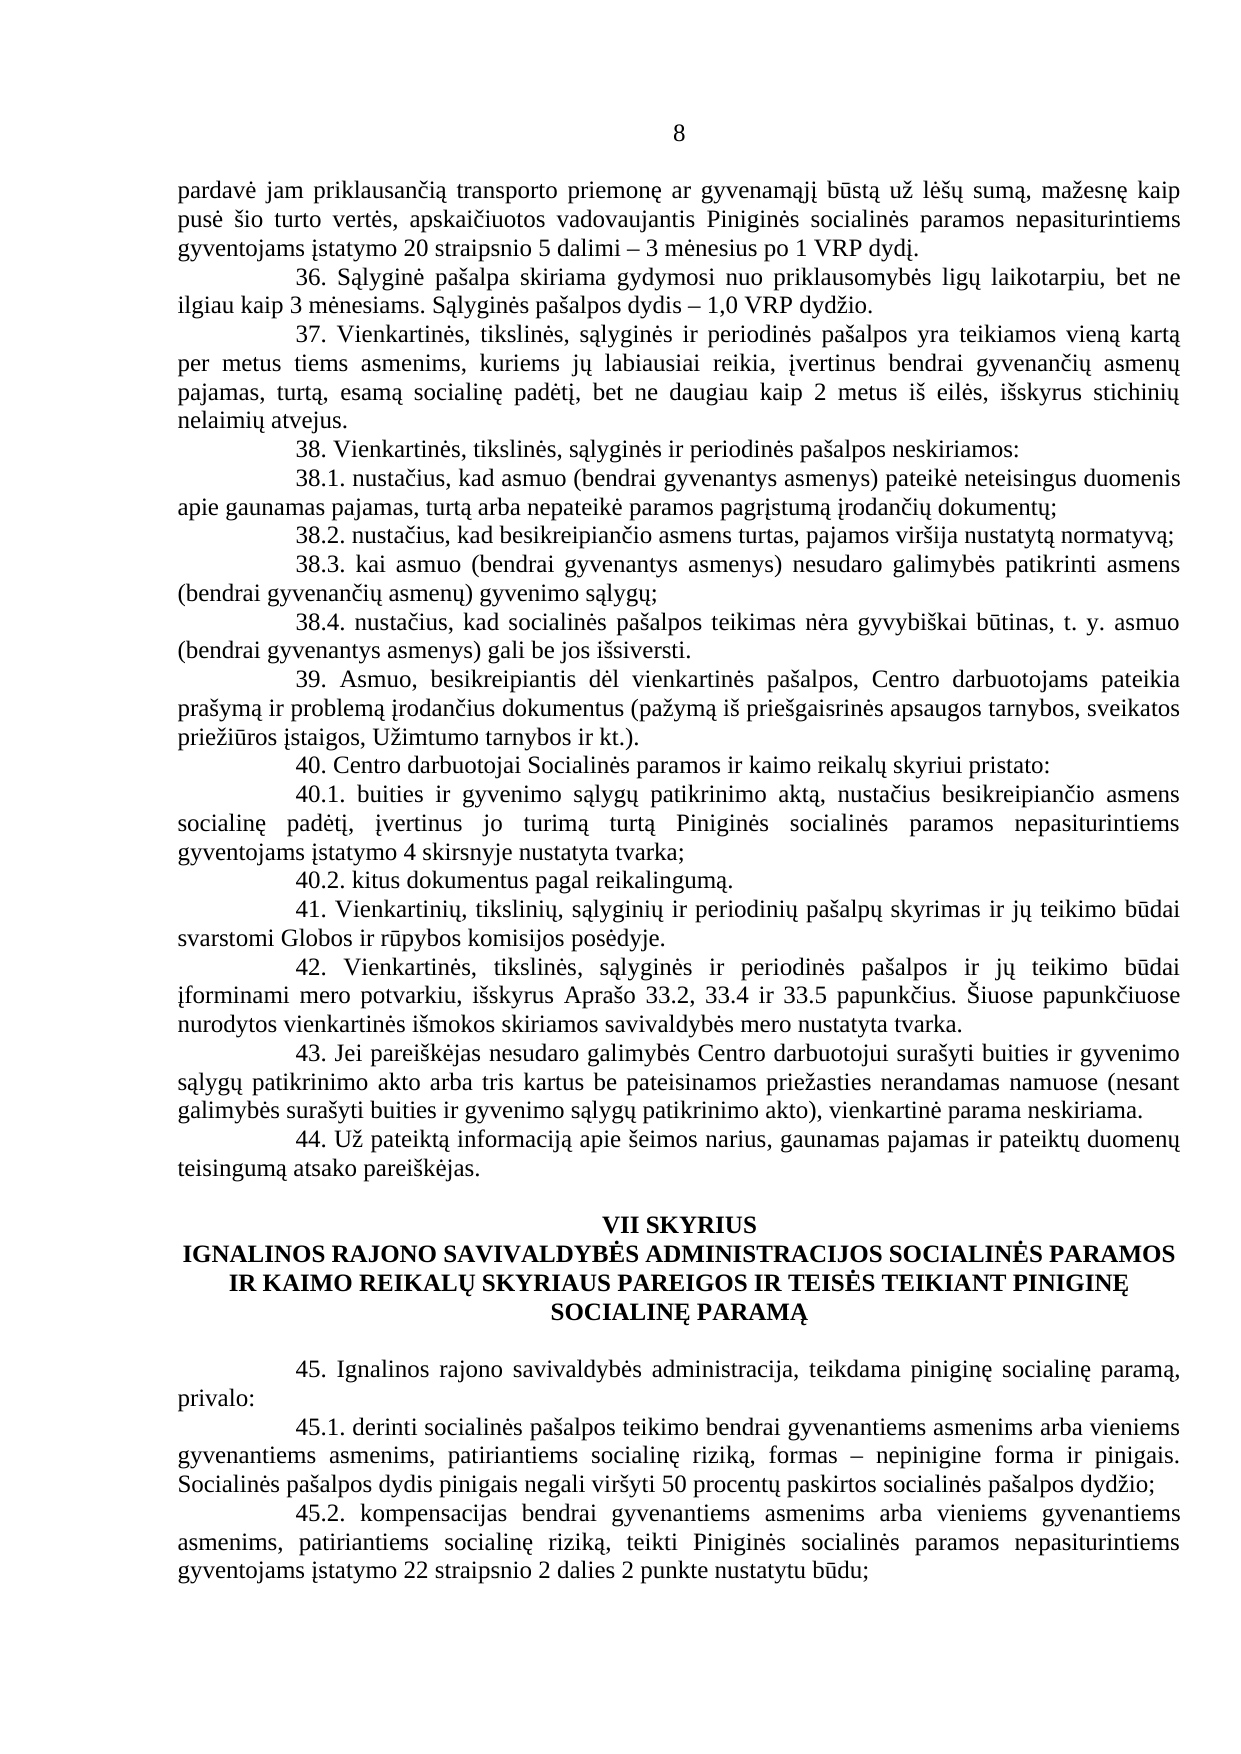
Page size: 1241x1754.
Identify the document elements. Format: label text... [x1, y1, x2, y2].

text 36. Sąlyginė pašalpa skiriama gydymosi nuo priklausomybės ligų laikotarpiu, bet ne ilgiau kaip 3 mėnesiams. Sąlyginės pašalpos dydis – 1,0 VRP dydžio. [177, 262, 1181, 319]
text 45. Ignalinos rajono savivaldybės administracija, teikdama piniginę socialinę paramą, privalo: [177, 1354, 1181, 1412]
text 40. Centro darbuotojai Socialinės paramos ir kaimo reikalų skyriui pristato: [177, 751, 1181, 779]
text 41. Vienkartinių, tikslinių, sąlyginių ir periodinių pašalpų skyrimas ir jų teikimo būdai svarstomi Globos ir rūpybos komisijos posėdyje. [177, 894, 1181, 952]
text 38.1. nustačius, kad asmuo (bendrai gyvenantys asmenys) pateikė neteisingus duomenis apie gaunamas pajamas, turtą arba nepateikė paramos pagrįstumą įrodančių dokumentų; [177, 463, 1181, 521]
text 38.3. kai asmuo (bendrai gyvenantys asmenys) nesudaro galimybės patikrinti asmens (bendrai gyvenančių asmenų) gyvenimo sąlygų; [177, 549, 1181, 607]
text 40.1. buities ir gyvenimo sąlygų patikrinimo aktą, nustačius besikreipiančio asmens socialinę padėtį, įvertinus jo turimą turtą Piniginės socialinės paramos nepasiturintiems gyventojams įstatymo 4 skirsnyje nustatyta tvarka; [177, 779, 1181, 866]
text 39. Asmuo, besikreipiantis dėl vienkartinės pašalpos, Centro darbuotojams pateikia prašymą ir problemą įrodančius dokumentus (pažymą iš priešgaisrinės apsaugos tarnybos, sveikatos priežiūros įstaigos, Užimtumo tarnybos ir kt.). [177, 664, 1181, 751]
text VII SKYRIUS [177, 1211, 1181, 1239]
text 45.2. kompensacijas bendrai gyvenantiems asmenims arba vieniems gyvenantiems asmenims, patiriantiems socialinę riziką, teikti Piniginės socialinės paramos nepasiturintiems gyventojams įstatymo 22 straipsnio 2 dalies 2 punkte nustatytu būdu; [177, 1498, 1181, 1584]
text 38.4. nustačius, kad socialinės pašalpos teikimas nėra gyvybiškai būtinas, t. y. asmuo (bendrai gyvenantys asmenys) gali be jos išsiversti. [177, 607, 1181, 664]
text IGNALINOS RAJONO SAVIVALDYBĖS ADMINISTRACIJOS SOCIALINĖS PARAMOS IR KAIMO REIKALŲ SKYRIAUS PAREIGOS IR TEISĖS TEIKIANT PINIGINĘ SOCIALINĘ PARAMĄ [177, 1239, 1181, 1326]
text 38. Vienkartinės, tikslinės, sąlyginės ir periodinės pašalpos neskiriamos: [177, 434, 1181, 463]
text 44. Už pateiktą informaciją apie šeimos narius, gaunamas pajamas ir pateiktų duomenų teisingumą atsako pareiškėjas. [177, 1124, 1181, 1182]
text pardavė jam priklausančią transporto priemonę ar gyvenamąjį būstą už lėšų sumą, mažesnę kaip pusė šio turto vertės, apskaičiuotos vadovaujantis Piniginės socialinės paramos nepasiturintiems gyventojams įstatymo 20 straipsnio 5 dalimi – 3 mėnesius po 1 VRP dydį. [177, 176, 1181, 262]
text 40.2. kitus dokumentus pagal reikalingumą. [177, 866, 1181, 894]
text 42. Vienkartinės, tikslinės, sąlyginės ir periodinės pašalpos ir jų teikimo būdai įforminami mero potvarkiu, išskyrus Aprašo 33.2, 33.4 ir 33.5 papunkčius. Šiuose papunkčiuose nurodytos vienkartinės išmokos skiriamos savivaldybės mero nustatyta tvarka. [177, 952, 1181, 1038]
text 45.1. derinti socialinės pašalpos teikimo bendrai gyvenantiems asmenims arba vieniems gyvenantiems asmenims, patiriantiems socialinę riziką, formas – nepinigine forma ir pinigais. Socialinės pašalpos dydis pinigais negali viršyti 50 procentų paskirtos socialinės pašalpos dydžio; [177, 1412, 1181, 1498]
text 43. Jei pareiškėjas nesudaro galimybės Centro darbuotojui surašyti buities ir gyvenimo sąlygų patikrinimo akto arba tris kartus be pateisinamos priežasties nerandamas namuose (nesant galimybės surašyti buities ir gyvenimo sąlygų patikrinimo akto), vienkartinė parama neskiriama. [177, 1038, 1181, 1124]
text 38.2. nustačius, kad besikreipiančio asmens turtas, pajamos viršija nustatytą normatyvą; [177, 521, 1181, 549]
text 37. Vienkartinės, tikslinės, sąlyginės ir periodinės pašalpos yra teikiamos vieną kartą per metus tiems asmenims, kuriems jų labiausiai reikia, įvertinus bendrai gyvenančių asmenų pajamas, turtą, esamą socialinę padėtį, bet ne daugiau kaip 2 metus iš eilės, išskyrus stichinių nelaimių atvejus. [177, 319, 1181, 434]
